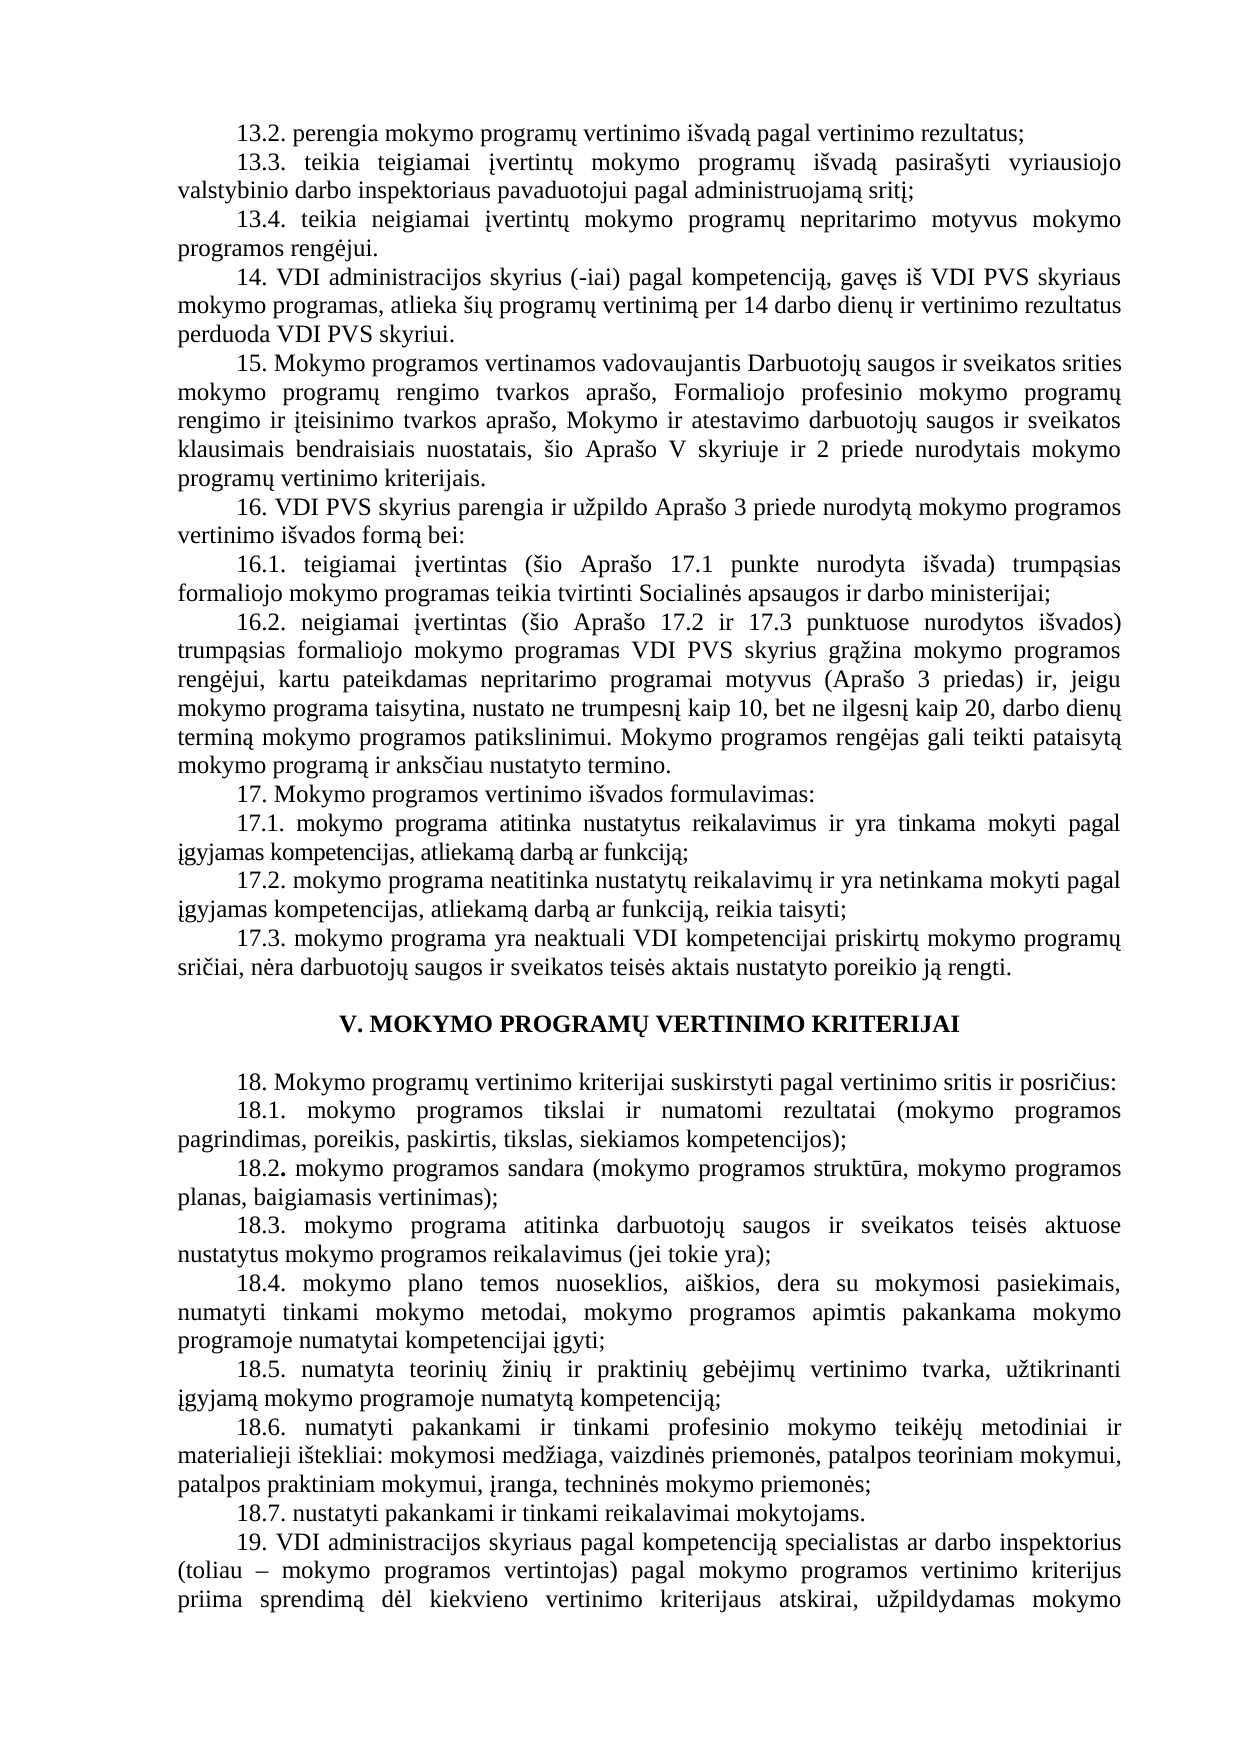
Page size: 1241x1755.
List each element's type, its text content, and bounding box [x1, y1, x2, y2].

text 18.2. mokymo programos sandara (mokymo programos struktūra, mokymo programos planas, baigiamasis vertinimas); [177, 1153, 1122, 1211]
text 16.1. teigiamai įvertintas (šio Aprašo 17.1 punkte nurodyta išvada) trumpąsias formaliojo mokymo programas teikia tvirtinti Socialinės apsaugos ir darbo ministerijai; [177, 549, 1122, 607]
text 19. VDI administracijos skyriaus pagal kompetenciją specialistas ar darbo inspektorius (toliau – mokymo programos vertintojas) pagal mokymo programos vertinimo kriterijus priima sprendimą dėl kiekvieno vertinimo kriterijaus atskirai, užpildydamas mokymo [177, 1527, 1122, 1613]
text 15. Mokymo programos vertinamos vadovaujantis Darbuotojų saugos ir sveikatos srities mokymo programų rengimo tvarkos aprašo, Formaliojo profesinio mokymo programų rengimo ir įteisinimo tvarkos aprašo, Mokymo ir atestavimo darbuotojų saugos ir sveikatos klausimais bendraisiais nuostatais, šio Aprašo V skyriuje ir 2 priede nurodytais mokymo programų vertinimo kriterijais. [177, 348, 1122, 492]
text 13.4. teikia neigiamai įvertintų mokymo programų nepritarimo motyvus mokymo programos rengėjui. [177, 204, 1122, 262]
text 13.2. perengia mokymo programų vertinimo išvadą pagal vertinimo rezultatus; [177, 118, 1122, 147]
text 16.2. neigiamai įvertintas (šio Aprašo 17.2 ir 17.3 punktuose nurodytos išvados) trumpąsias formaliojo mokymo programas VDI PVS skyrius grąžina mokymo programos rengėjui, kartu pateikdamas nepritarimo programai motyvus (Aprašo 3 priedas) ir, jeigu mokymo programa taisytina, nustato ne trumpesnį kaip 10, bet ne ilgesnį kaip 20, darbo dienų terminą mokymo programos patikslinimui. Mokymo programos rengėjas gali teikti pataisytą mokymo programą ir anksčiau nustatyto termino. [177, 607, 1122, 779]
text 17.2. mokymo programa neatitinka nustatytų reikalavimų ir yra netinkama mokyti pagal įgyjamas kompetencijas, atliekamą darbą ar funkciją, reikia taisyti; [177, 866, 1122, 923]
text 13.3. teikia teigiamai įvertintų mokymo programų išvadą pasirašyti vyriausiojo valstybinio darbo inspektoriaus pavaduotojui pagal administruojamą sritį; [177, 147, 1122, 204]
text 16. VDI PVS skyrius parengia ir užpildo Aprašo 3 priede nurodytą mokymo programos vertinimo išvados formą bei: [177, 492, 1122, 549]
text 17. Mokymo programos vertinimo išvados formulavimas: [177, 779, 1122, 808]
text 14. VDI administracijos skyrius (-iai) pagal kompetenciją, gavęs iš VDI PVS skyriaus mokymo programas, atlieka šių programų vertinimą per 14 darbo dienų ir vertinimo rezultatus perduoda VDI PVS skyriui. [177, 262, 1122, 348]
text 18.7. nustatyti pakankami ir tinkami reikalavimai mokytojams. [177, 1498, 1122, 1527]
text 18.3. mokymo programa atitinka darbuotojų saugos ir sveikatos teisės aktuose nustatytus mokymo programos reikalavimus (jei tokie yra); [177, 1211, 1122, 1268]
text V. MOKYMO PROGRAMŲ VERTINIMO KRITERIJAI [177, 1009, 1122, 1038]
text 17.1. mokymo programa atitinka nustatytus reikalavimus ir yra tinkama mokyti pagal įgyjamas kompetencijas, atliekamą darbą ar funkciją; [177, 808, 1122, 866]
text 17.3. mokymo programa yra neaktuali VDI kompetencijai priskirtų mokymo programų sričiai, nėra darbuotojų saugos ir sveikatos teisės aktais nustatyto poreikio ją rengti. [177, 923, 1122, 981]
text 18.1. mokymo programos tikslai ir numatomi rezultatai (mokymo programos pagrindimas, poreikis, paskirtis, tikslas, siekiamos kompetencijos); [177, 1096, 1122, 1153]
text 18.5. numatyta teorinių žinių ir praktinių gebėjimų vertinimo tvarka, užtikrinanti įgyjamą mokymo programoje numatytą kompetenciją; [177, 1354, 1122, 1412]
text 18.6. numatyti pakankami ir tinkami profesinio mokymo teikėjų metodiniai ir materialieji ištekliai: mokymosi medžiaga, vaizdinės priemonės, patalpos teoriniam mokymui, patalpos praktiniam mokymui, įranga, techninės mokymo priemonės; [177, 1412, 1122, 1498]
text 18.4. mokymo plano temos nuoseklios, aiškios, dera su mokymosi pasiekimais, numatyti tinkami mokymo metodai, mokymo programos apimtis pakankama mokymo programoje numatytai kompetencijai įgyti; [177, 1268, 1122, 1354]
text 18. Mokymo programų vertinimo kriterijai suskirstyti pagal vertinimo sritis ir posričius: [177, 1067, 1122, 1096]
